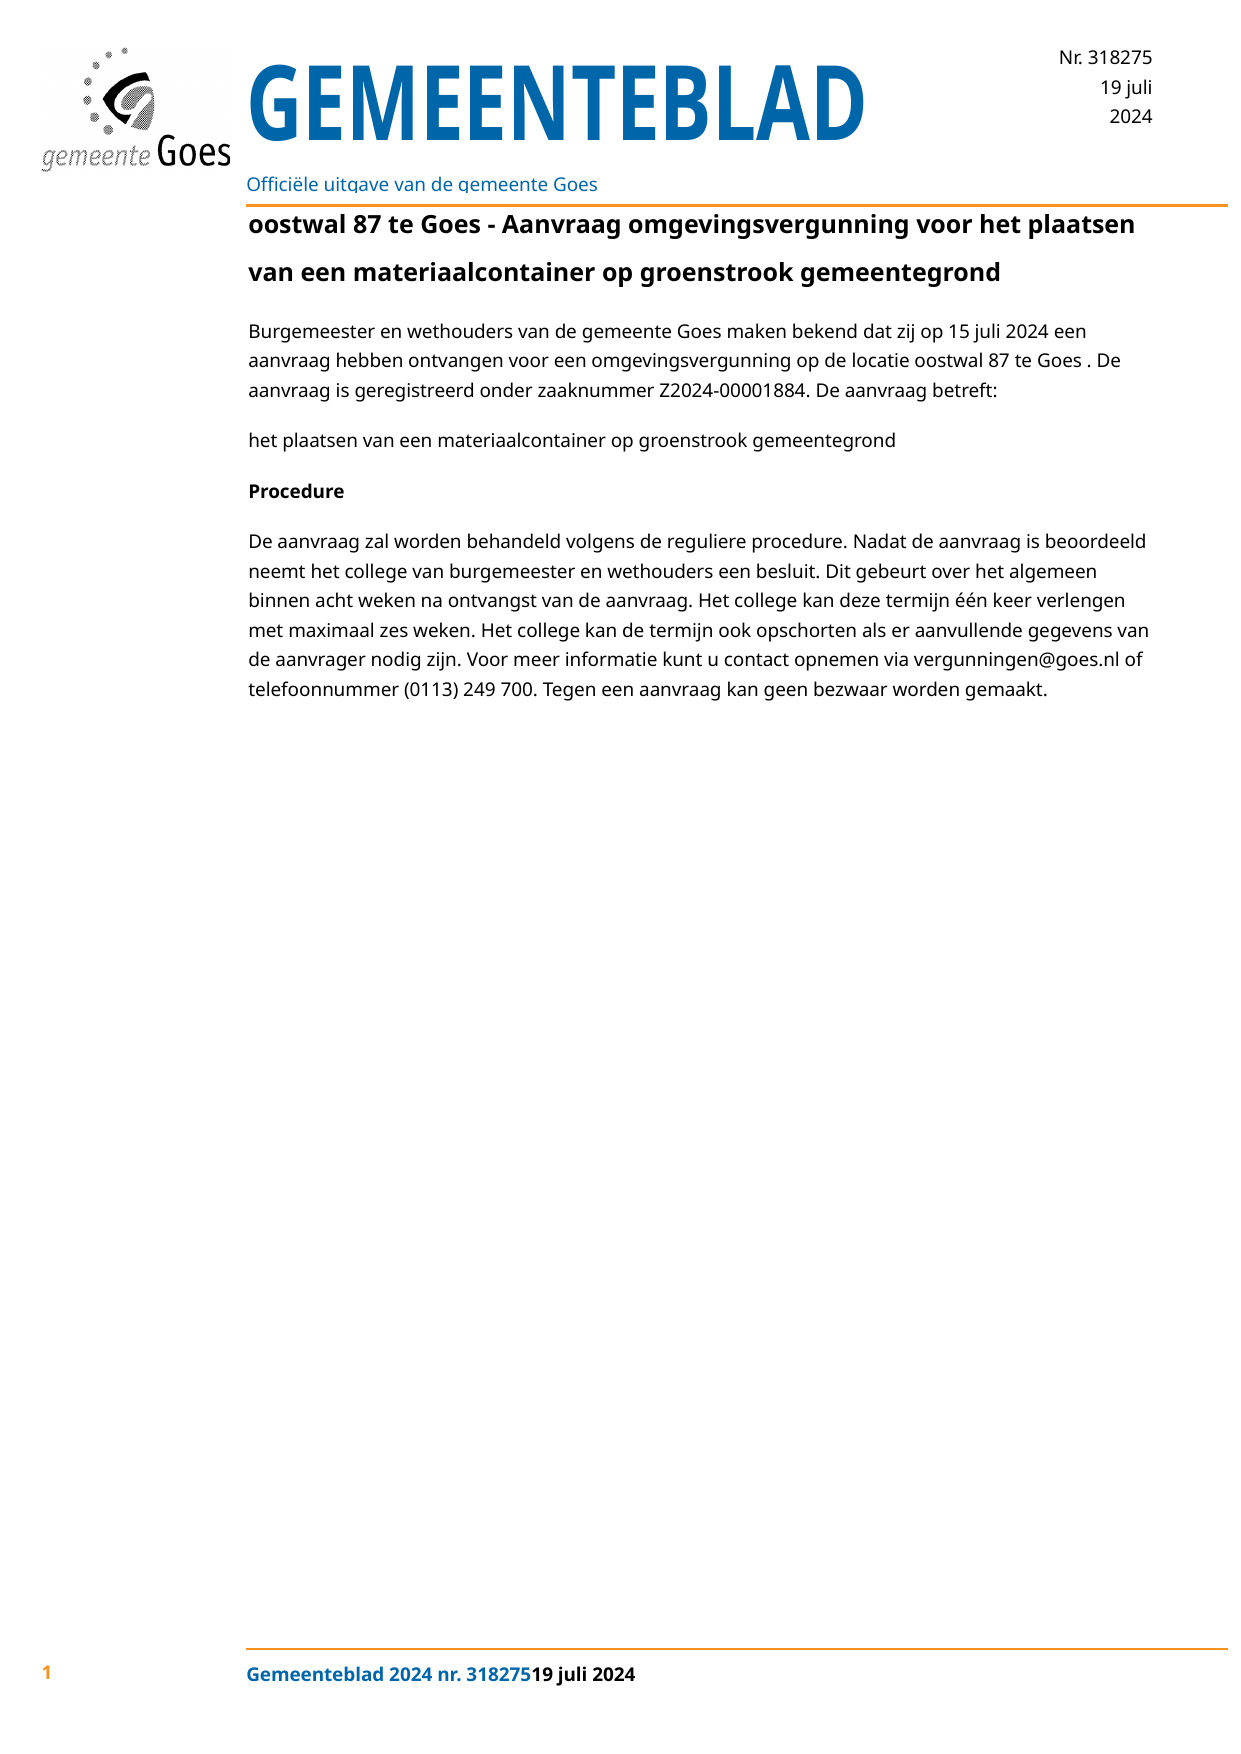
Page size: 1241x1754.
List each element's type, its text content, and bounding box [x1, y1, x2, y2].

text De aanvraag zal worden behandeld volgens de reguliere procedure. Nadat de aanvraag is beoordeeld neemt het college van burgemeester en wethouders een besluit. Dit gebeurt over het algemeen binnen acht weken na ontvangst van de aanvraag. Het college kan deze termijn één keer verlengen met maximaal zes weken. Het college kan de termijn ook opschorten als er aanvullende gegevens van de aanvrager nodig zijn. Voor meer informatie kunt u contact opnemen via vergunningen@goes.nl of telefoonnummer (0113) 249 700. Tegen een aanvraag kan geen bezwaar worden gemaakt. [248, 528, 1152, 702]
text oostwal 87 te Goes - Aanvraag omgevingsvergunning voor het plaatsen van een materiaalcontainer op groenstrook gemeentegrond [248, 207, 1152, 288]
text Procedure [248, 478, 1152, 504]
text het plaatsen van een materiaalcontainer op groenstrook gemeentegrond [248, 427, 1152, 453]
picture [41, 47, 231, 172]
text Burgemeester en wethouders van de gemeente Goes maken bekend dat zij op 15 juli 2024 een aanvraag hebben ontvangen voor een omgevingsvergunning op de locatie oostwal 87 te Goes . De aanvraag is geregistreerd onder zaaknummer Z2024-00001884. De aanvraag betreft: [248, 318, 1152, 403]
